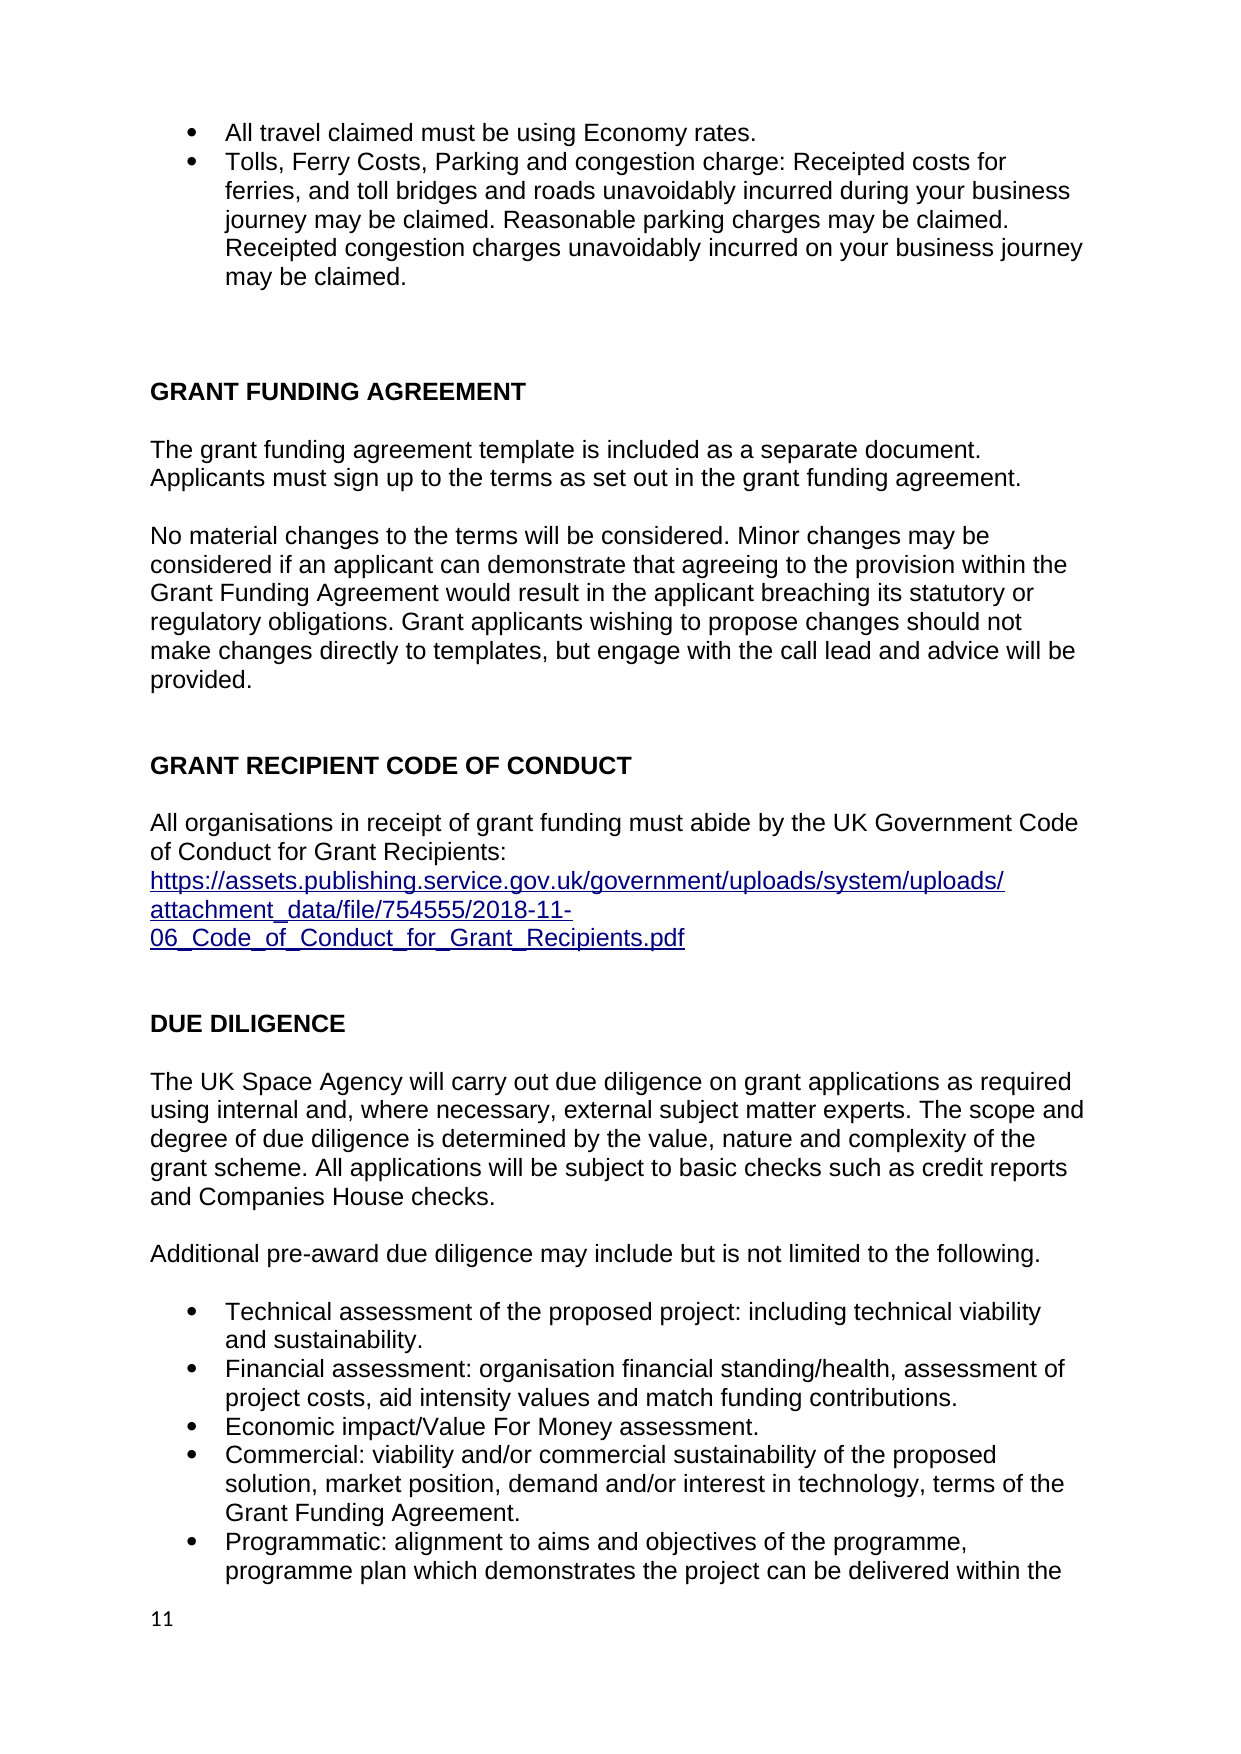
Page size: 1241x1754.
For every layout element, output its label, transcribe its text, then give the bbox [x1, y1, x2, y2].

text Additional pre-award due diligence may include but is not limited to the following. [150, 1239, 1090, 1268]
list Commercial: viability and/or commercial sustainability of the proposed solution, market position, demand and/or interest in technology, terms of the Grant Funding Agreement. [187, 1441, 1090, 1527]
list Financial assessment: organisation financial standing/health, assessment of project costs, aid intensity values and match funding contributions. [187, 1354, 1090, 1412]
list All travel claimed must be using Economy rates. [187, 118, 1090, 147]
text No material changes to the terms will be considered. Minor changes may be considered if an applicant can demonstrate that agreeing to the provision within the Grant Funding Agreement would result in the applicant breaching its statutory or regulatory obligations. Grant applicants wishing to propose changes should not make changes directly to templates, but engage with the call lead and advice will be provided. [150, 521, 1090, 693]
text The grant funding agreement template is included as a separate document. Applicants must sign up to the terms as set out in the grant funding agreement. [150, 435, 1090, 492]
text GRANT RECIPIENT CODE OF CONDUCT [150, 751, 1090, 780]
list Programmatic: alignment to aims and objectives of the programme, programme plan which demonstrates the project can be delivered within the [187, 1527, 1090, 1584]
list Economic impact/Value For Money assessment. [187, 1412, 1090, 1441]
text The UK Space Agency will carry out due diligence on grant applications as required using internal and, where necessary, external subject matter experts. The scope and degree of due diligence is determined by the value, nature and complexity of the grant scheme. All applications will be subject to basic checks such as credit reports and Companies House checks. [150, 1066, 1090, 1210]
text DUE DILIGENCE [150, 1009, 1090, 1038]
text All organisations in receipt of grant funding must abide by the UK Government Code of Conduct for Grant Recipients: https://assets.publishing.service.gov.uk/government/uploads/system/uploads/attachment_data/file/754555/2018-11-06_Code_of_Conduct_for_Grant_Recipients.pdf [150, 808, 1090, 952]
list Tolls, Ferry Costs, Parking and congestion charge: Receipted costs for ferries, and toll bridges and roads unavoidably incurred during your business journey may be claimed. Reasonable parking charges may be claimed. Receipted congestion charges unavoidably incurred on your business journey may be claimed. [187, 147, 1090, 320]
list Technical assessment of the proposed project: including technical viability and sustainability. [187, 1296, 1090, 1354]
text GRANT FUNDING AGREEMENT [150, 377, 1090, 406]
